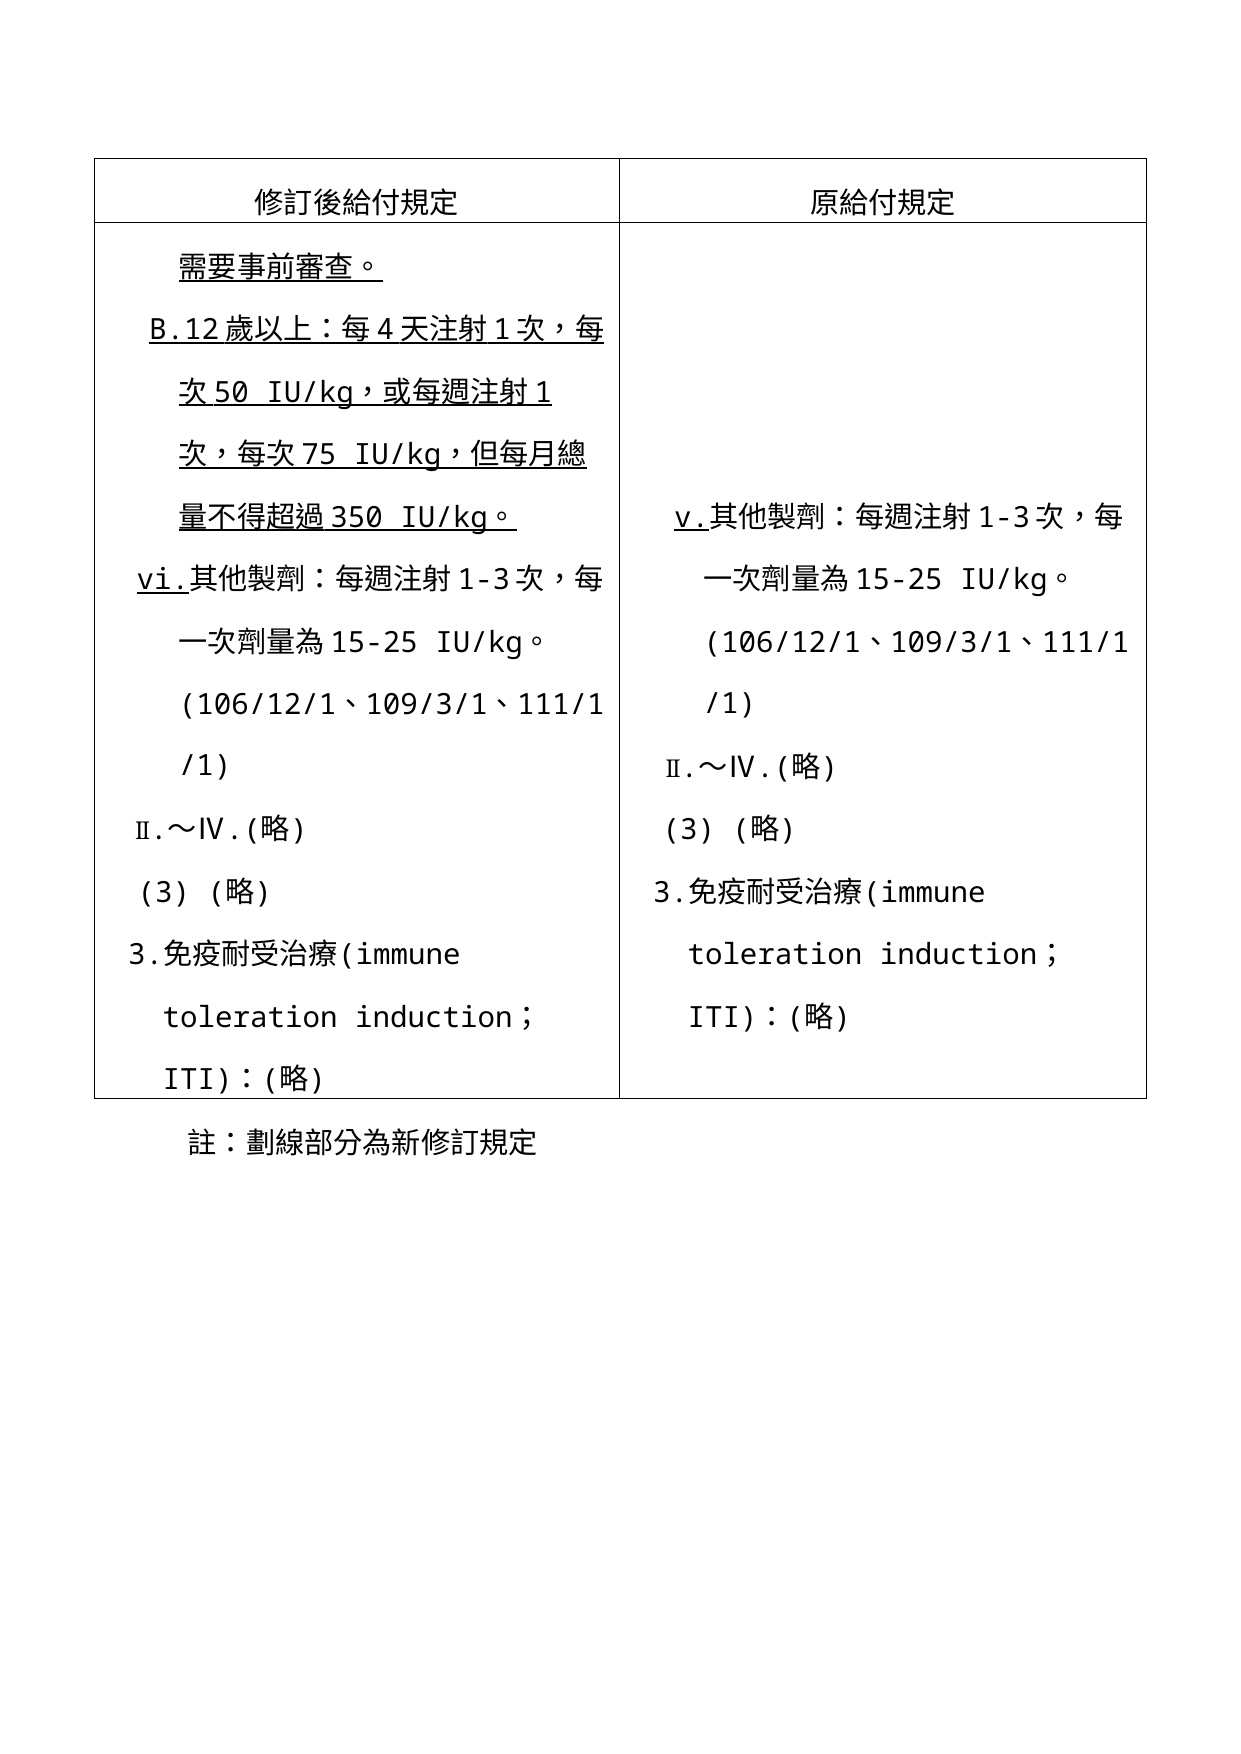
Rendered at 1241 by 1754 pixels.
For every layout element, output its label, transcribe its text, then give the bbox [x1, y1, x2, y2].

table_header 原給付規定 [620, 159, 1146, 222]
text 註：劃線部分為新修訂規定 [187, 1099, 1053, 1161]
table_cell v.其他製劑：每週注射1-3次，每一次劑量為15-25 IU/kg。(106/12/1、109/3/1、111/1/1) Ⅱ.〜Ⅳ.(略) (3) (略) 3.免疫耐受治療(immune toleration induction；ITI)：(略) [620, 223, 1146, 1098]
table_header 修訂後給付規定 [95, 159, 619, 222]
table_cell 需要事前審查。 B.12歲以上：每4天注射1次，每次50 IU/kg，或每週注射1次，每次75 IU/kg，但每月總量不得超過350 IU/kg。 vi.其他製劑：每週注射1-3次，每一次劑量為15-25 IU/kg。(106/12/1、109/3/1、111/1/1) Ⅱ.〜Ⅳ.(略) (3) (略) 3.免疫耐受治療(immune toleration induction；ITI)：(略) [95, 223, 619, 1098]
